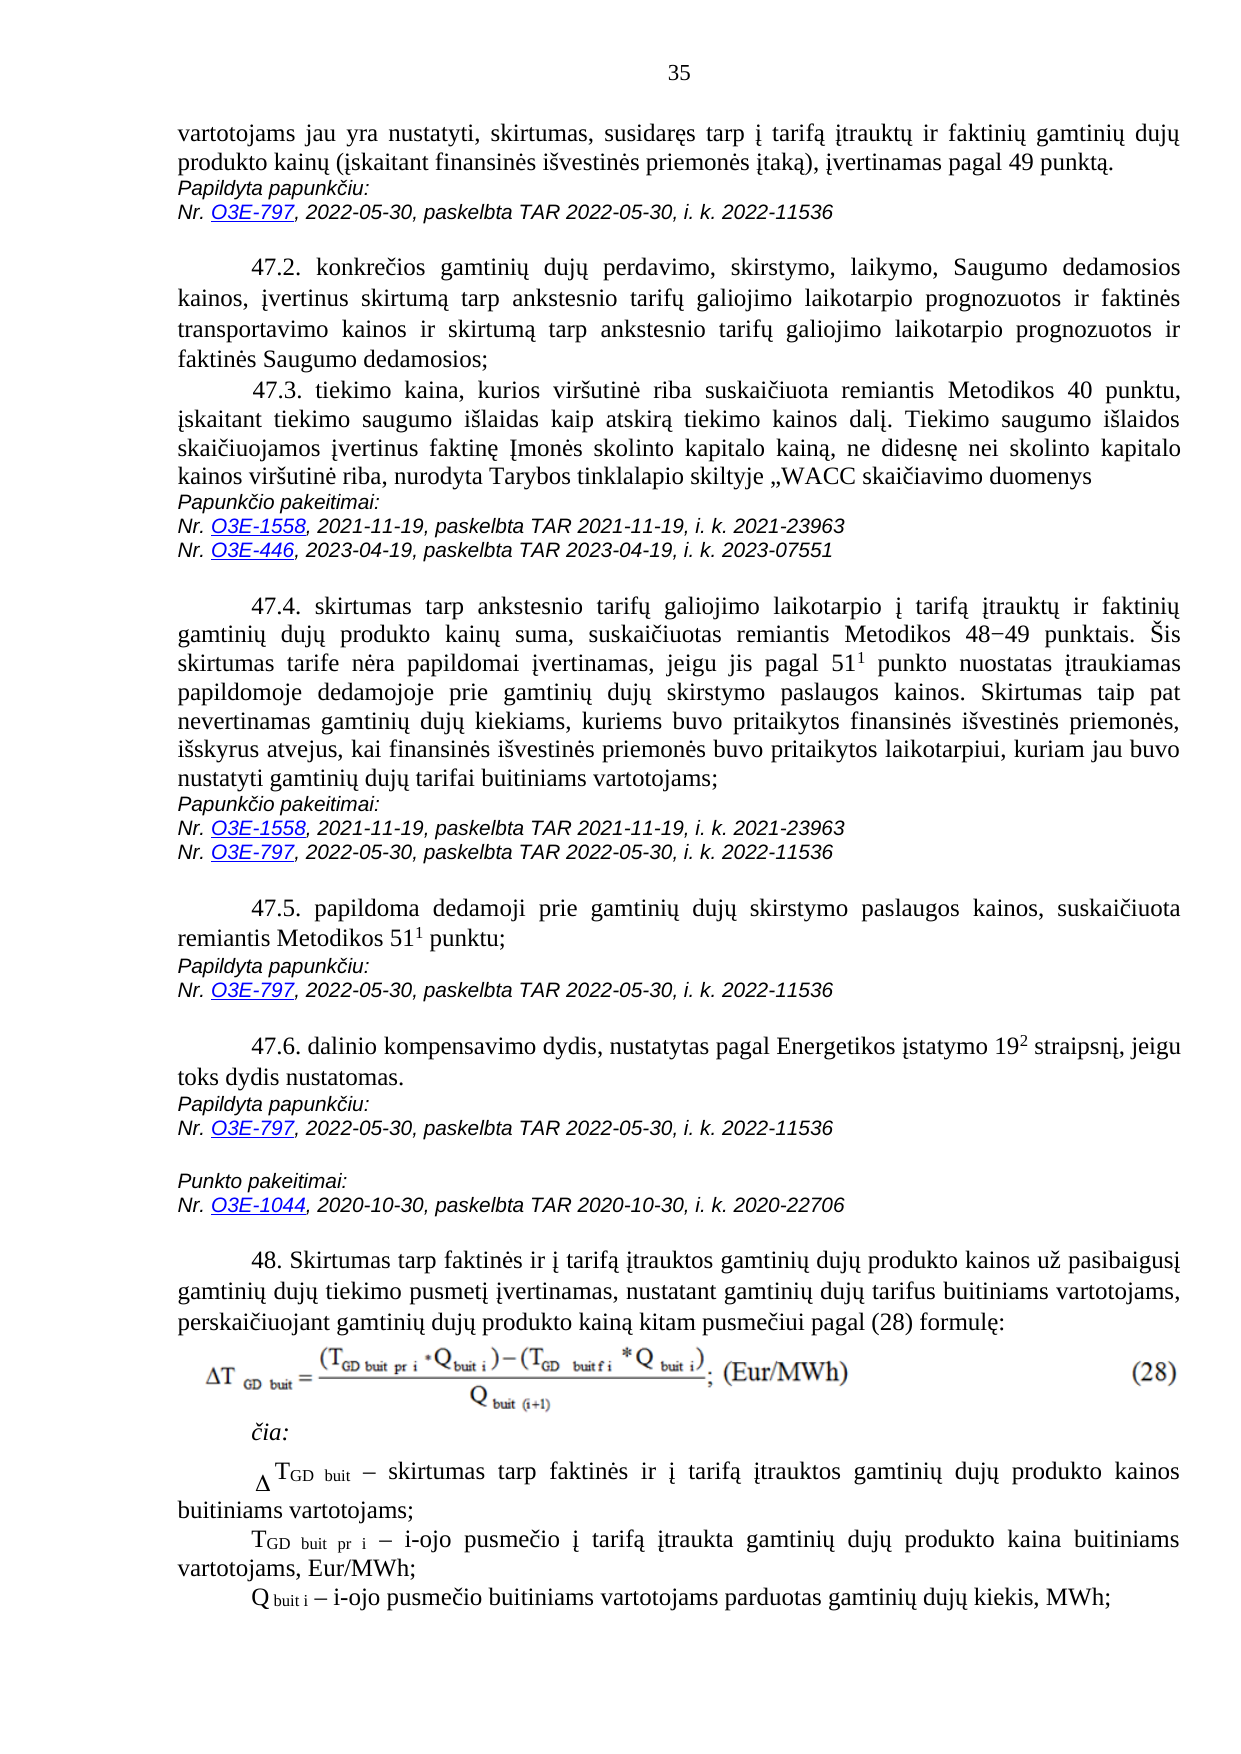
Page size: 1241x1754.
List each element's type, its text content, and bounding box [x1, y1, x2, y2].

text Nr. O3E-446, 2023-04-19, paskelbta TAR 2023-04-19, i. k. 2023-07551 [177, 538, 1181, 562]
text 47.4. skirtumas tarp ankstesnio tarifų galiojimo laikotarpio į tarifą įtrauktų ir faktinių gamtinių dujų produkto kainų suma, suskaičiuotas remiantis Metodikos 48−49 punktais. Šis skirtumas tarife nėra papildomai įvertinamas, jeigu jis pagal 511 punkto nuostatas įtraukiamas papildomoje dedamojoje prie gamtinių dujų skirstymo paslaugos kainos. Skirtumas taip pat nevertinamas gamtinių dujų kiekiams, kuriems buvo pritaikytos finansinės išvestinės priemonės, išskyrus atvejus, kai finansinės išvestinės priemonės buvo pritaikytos laikotarpiui, kuriam jau buvo nustatyti gamtinių dujų tarifai buitiniams vartotojams; [177, 591, 1181, 792]
text Papildyta papunkčiu: [177, 954, 1181, 978]
text 48. Skirtumas tarp faktinės ir į tarifą įtrauktos gamtinių dujų produkto kainos už pasibaigusį gamtinių dujų tiekimo pusmetį įvertinamas, nustatant gamtinių dujų tarifus buitiniams vartotojams, perskaičiuojant gamtinių dujų produkto kainą kitam pusmečiui pagal (28) formulę: [177, 1246, 1181, 1336]
text 47.5. papildoma dedamoji prie gamtinių dujų skirstymo paslaugos kainos, suskaičiuota remiantis Metodikos 511 punktu; [177, 893, 1181, 952]
text 47.6. dalinio kompensavimo dydis, nustatytas pagal Energetikos įstatymo 192 straipsnį, jeigu toks dydis nustatomas. [177, 1031, 1181, 1090]
text Nr. O3E-797, 2022-05-30, paskelbta TAR 2022-05-30, i. k. 2022-11536 [177, 840, 1181, 864]
text TGD buit pr i – i-ojo pusmečio į tarifą įtraukta gamtinių dujų produkto kaina buitiniams vartotojams, Eur/MWh; [177, 1524, 1181, 1582]
text Papildyta papunkčiu: [177, 176, 1181, 199]
text Papildyta papunkčiu: [177, 1092, 1181, 1116]
text Nr. O3E-1558, 2021-11-19, paskelbta TAR 2021-11-19, i. k. 2021-23963 [177, 514, 1181, 538]
text Nr. O3E-1558, 2021-11-19, paskelbta TAR 2021-11-19, i. k. 2021-23963 [177, 816, 1181, 840]
text čia: [177, 1417, 1181, 1445]
text 47.2. konkrečios gamtinių dujų perdavimo, skirstymo, laikymo, Saugumo dedamosios kainos, įvertinus skirtumą tarp ankstesnio tarifų galiojimo laikotarpio prognozuotos ir faktinės transportavimo kainos ir skirtumą tarp ankstesnio tarifų galiojimo laikotarpio prognozuotos ir faktinės Saugumo dedamosios; [177, 252, 1181, 373]
text 47.3. tiekimo kaina, kurios viršutinė riba suskaičiuota remiantis Metodikos 40 punktu, įskaitant tiekimo saugumo išlaidas kaip atskirą tiekimo kainos dalį. Tiekimo saugumo išlaidos skaičiuojamos įvertinus faktinę Įmonės skolinto kapitalo kainą, ne didesnę nei skolinto kapitalo kainos viršutinė riba, nurodyta Tarybos tinklalapio skiltyje „WACC skaičiavimo duomenys [177, 375, 1181, 490]
text Papunkčio pakeitimai: [177, 490, 1181, 514]
text Papunkčio pakeitimai: [177, 792, 1181, 816]
text Q buit i – i-ojo pusmečio buitiniams vartotojams parduotas gamtinių dujų kiekis, MWh; [177, 1582, 1181, 1610]
text vartotojams jau yra nustatyti, skirtumas, susidaręs tarp į tarifą įtrauktų ir faktinių gamtinių dujų produkto kainų (įskaitant finansinės išvestinės priemonės įtaką), įvertinamas pagal 49 punktą. [177, 118, 1181, 176]
text TGD buit – skirtumas tarp faktinės ir į tarifą įtrauktos gamtinių dujų produkto kainos buitiniams vartotojams; [177, 1445, 1181, 1524]
text Nr. O3E-797, 2022-05-30, paskelbta TAR 2022-05-30, i. k. 2022-11536 [177, 199, 1181, 223]
text Nr. O3E-1044, 2020-10-30, paskelbta TAR 2020-10-30, i. k. 2020-22706 [177, 1193, 1181, 1217]
text Punkto pakeitimai: [177, 1169, 1181, 1193]
text Nr. O3E-797, 2022-05-30, paskelbta TAR 2022-05-30, i. k. 2022-11536 [177, 1116, 1181, 1140]
text Nr. O3E-797, 2022-05-30, paskelbta TAR 2022-05-30, i. k. 2022-11536 [177, 978, 1181, 1002]
